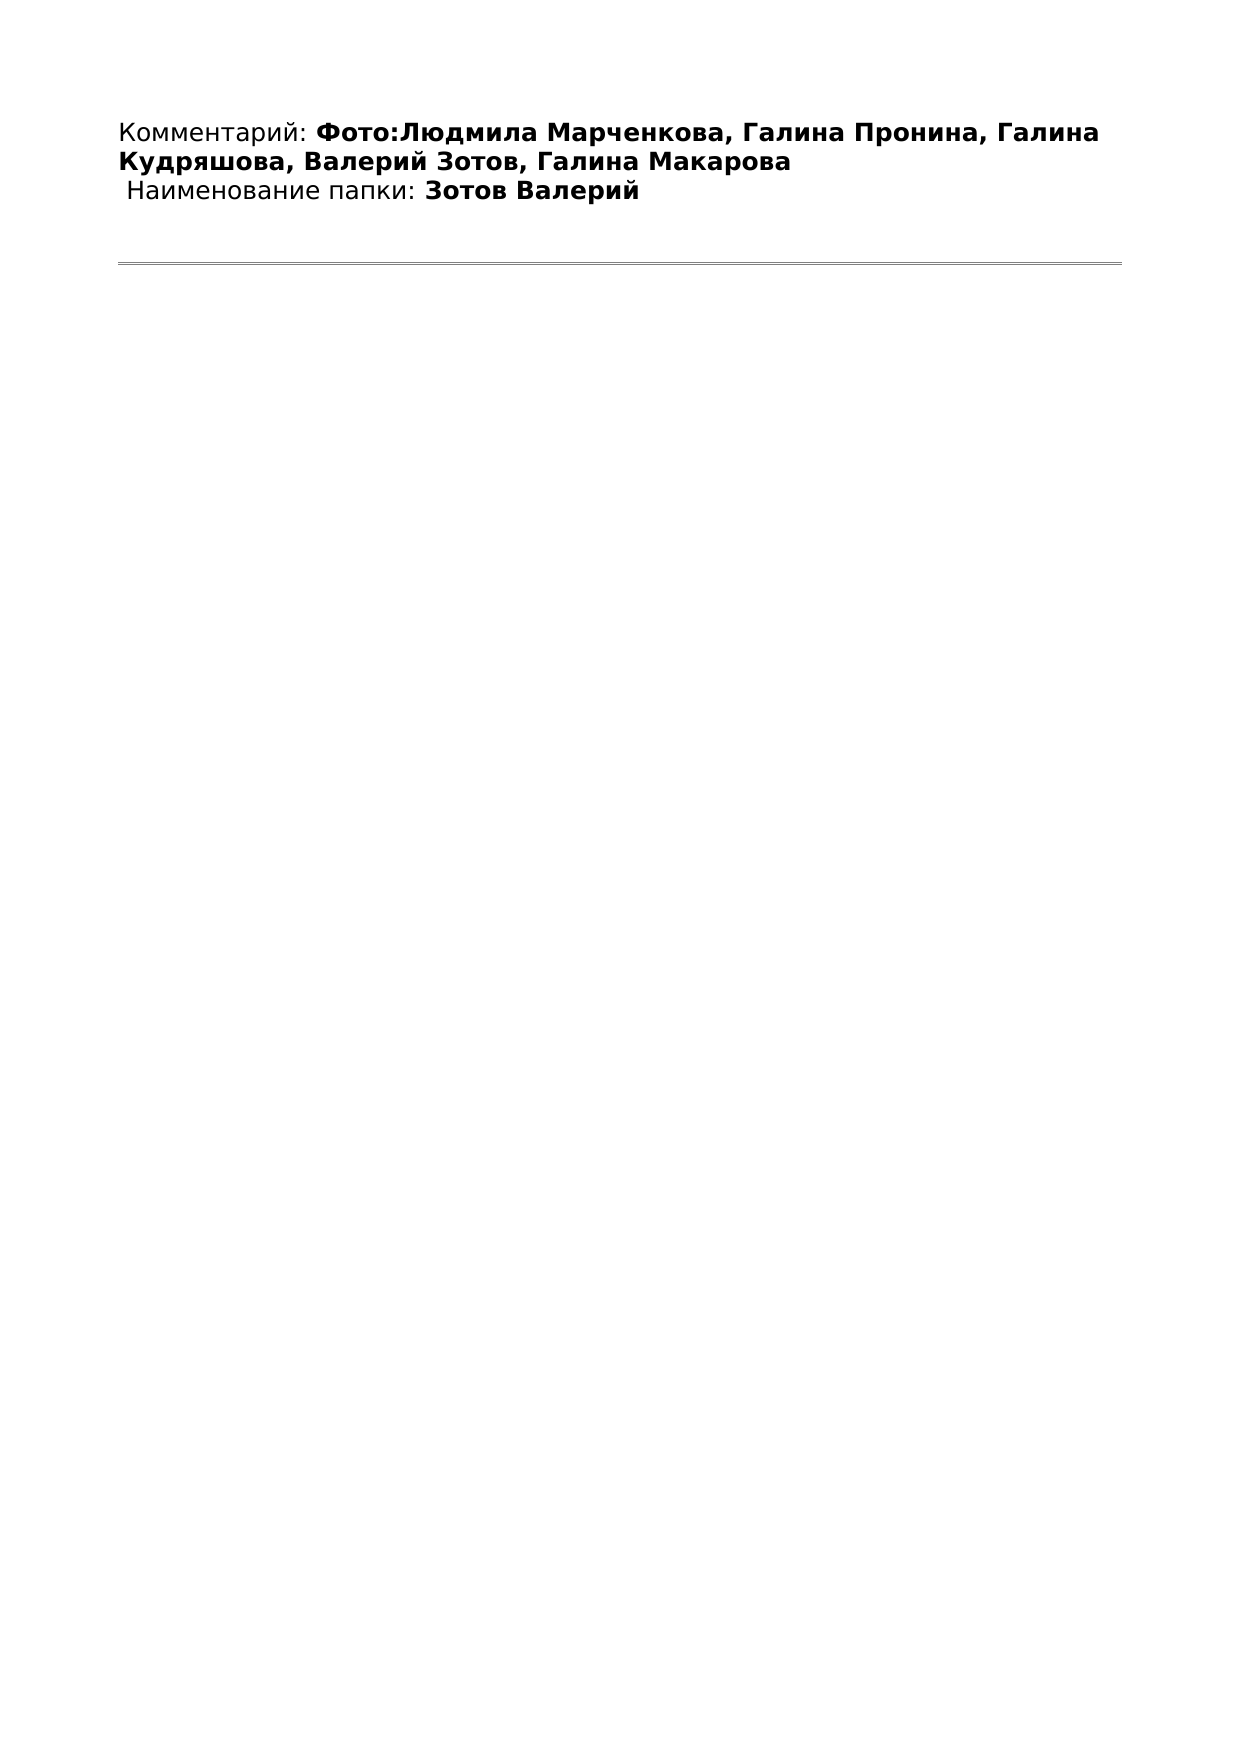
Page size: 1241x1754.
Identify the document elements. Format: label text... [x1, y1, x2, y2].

text Комментарий: Фото:Людмила Марченкова, Галина Пронина, Галина Кудряшова, Валерий Зотов, Галина Макарова Наименование папки: Зотов Валерий [118, 118, 1122, 235]
